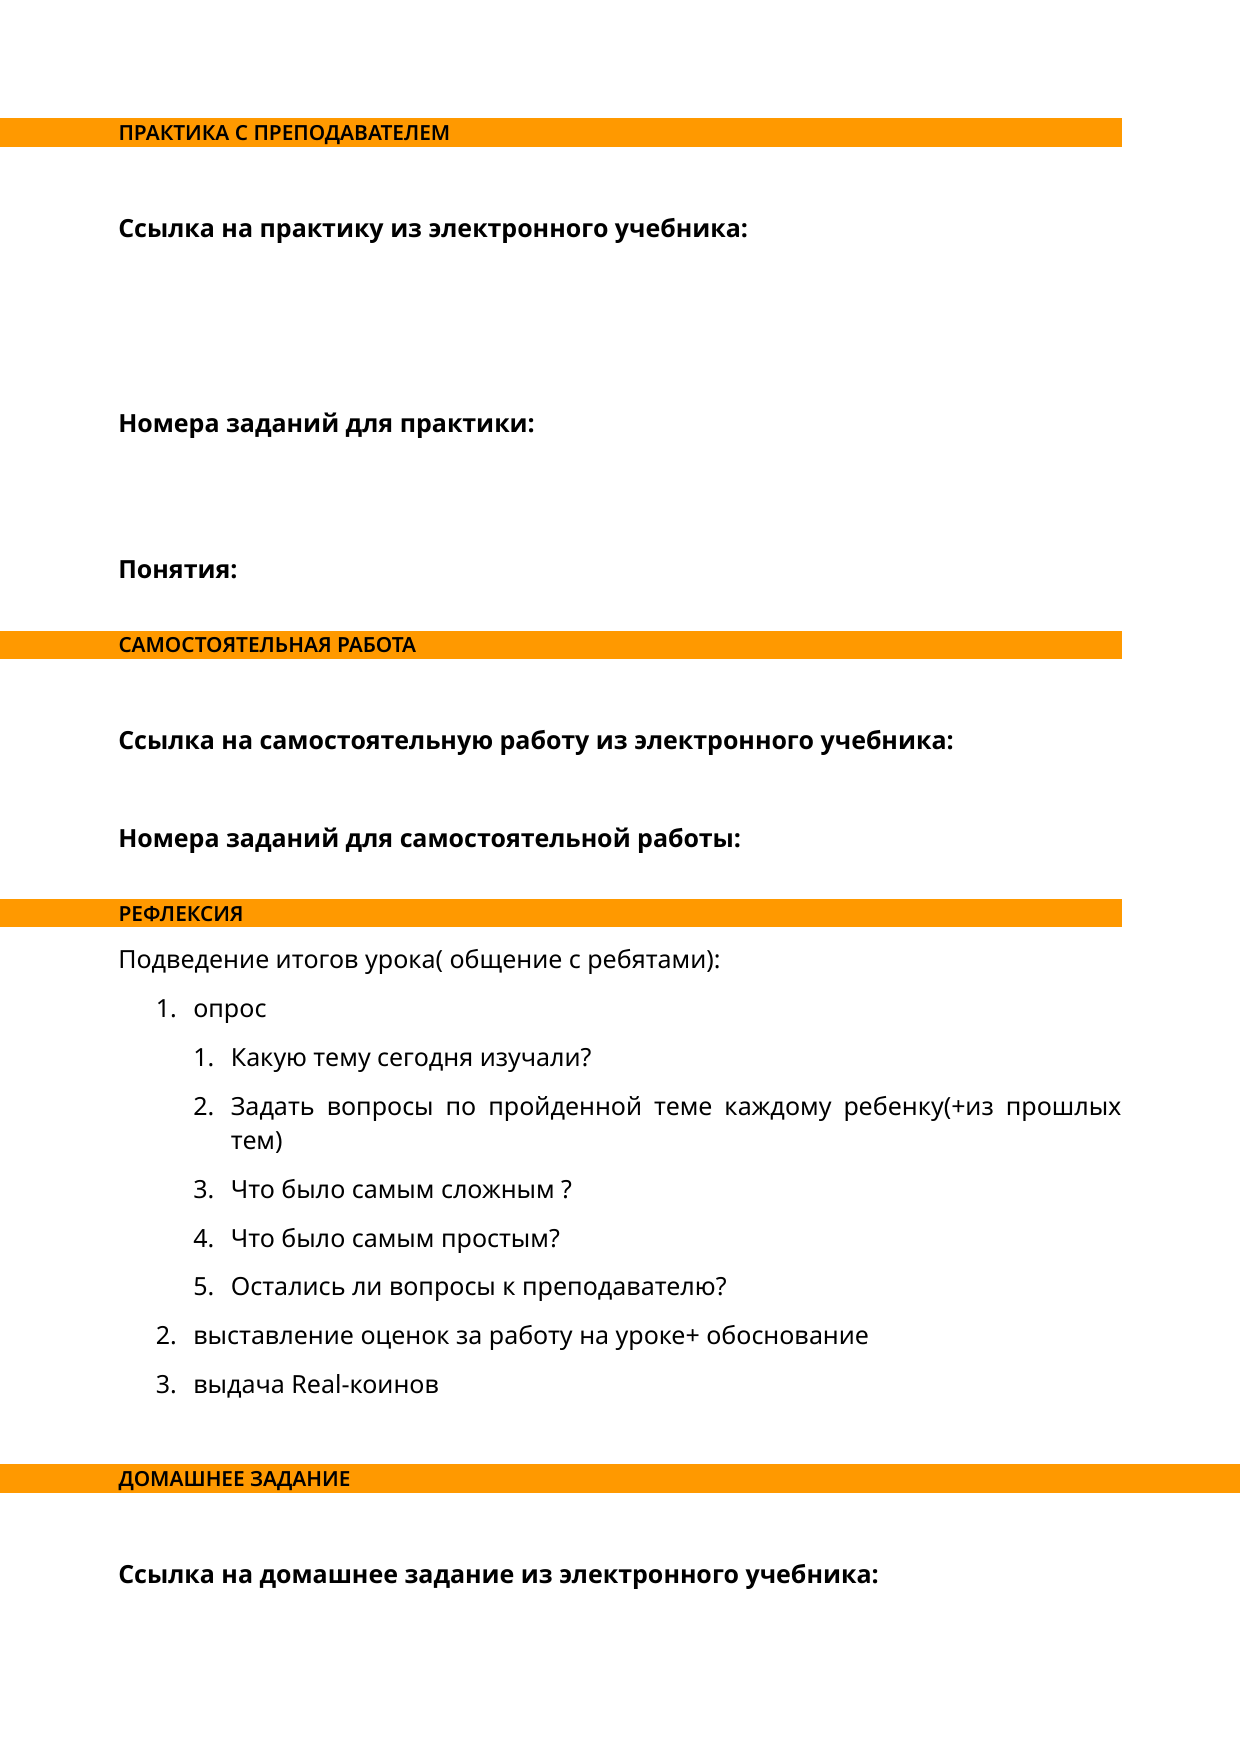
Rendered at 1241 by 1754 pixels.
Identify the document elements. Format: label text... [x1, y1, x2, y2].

text Подведение итогов урока( общение с ребятами): [118, 942, 1122, 976]
list Какую тему сегодня изучали? [193, 1039, 1122, 1074]
text Ccылка на домашнее задание из электронного учебника: [118, 1557, 1122, 1591]
list выставление оценок за работу на уроке+ обоснование [156, 1318, 1122, 1352]
list Что было самым простым? [193, 1220, 1122, 1254]
text Номера заданий для практики: [118, 406, 1122, 440]
text Ccылка на практику из электронного учебника: [118, 210, 1122, 244]
list опрос [156, 991, 1122, 1025]
text Понятия: [118, 552, 1122, 586]
text Самостоятельная работа [0, 631, 1122, 659]
list Задать вопросы по пройденной теме каждому ребенку(+из прошлых тем) [193, 1088, 1122, 1157]
text Номера заданий для самостоятельной работы: [118, 820, 1122, 854]
list Что было самым сложным ? [193, 1171, 1122, 1205]
text Практика с преподавателем [0, 118, 1122, 147]
text домашнее задание [0, 1464, 1240, 1493]
text рефлексия [0, 899, 1122, 927]
text Ccылка на самостоятельную работу из электронного учебника: [118, 723, 1122, 757]
list Остались ли вопросы к преподавателю? [193, 1269, 1122, 1303]
list выдача Real-коинов [156, 1367, 1122, 1401]
